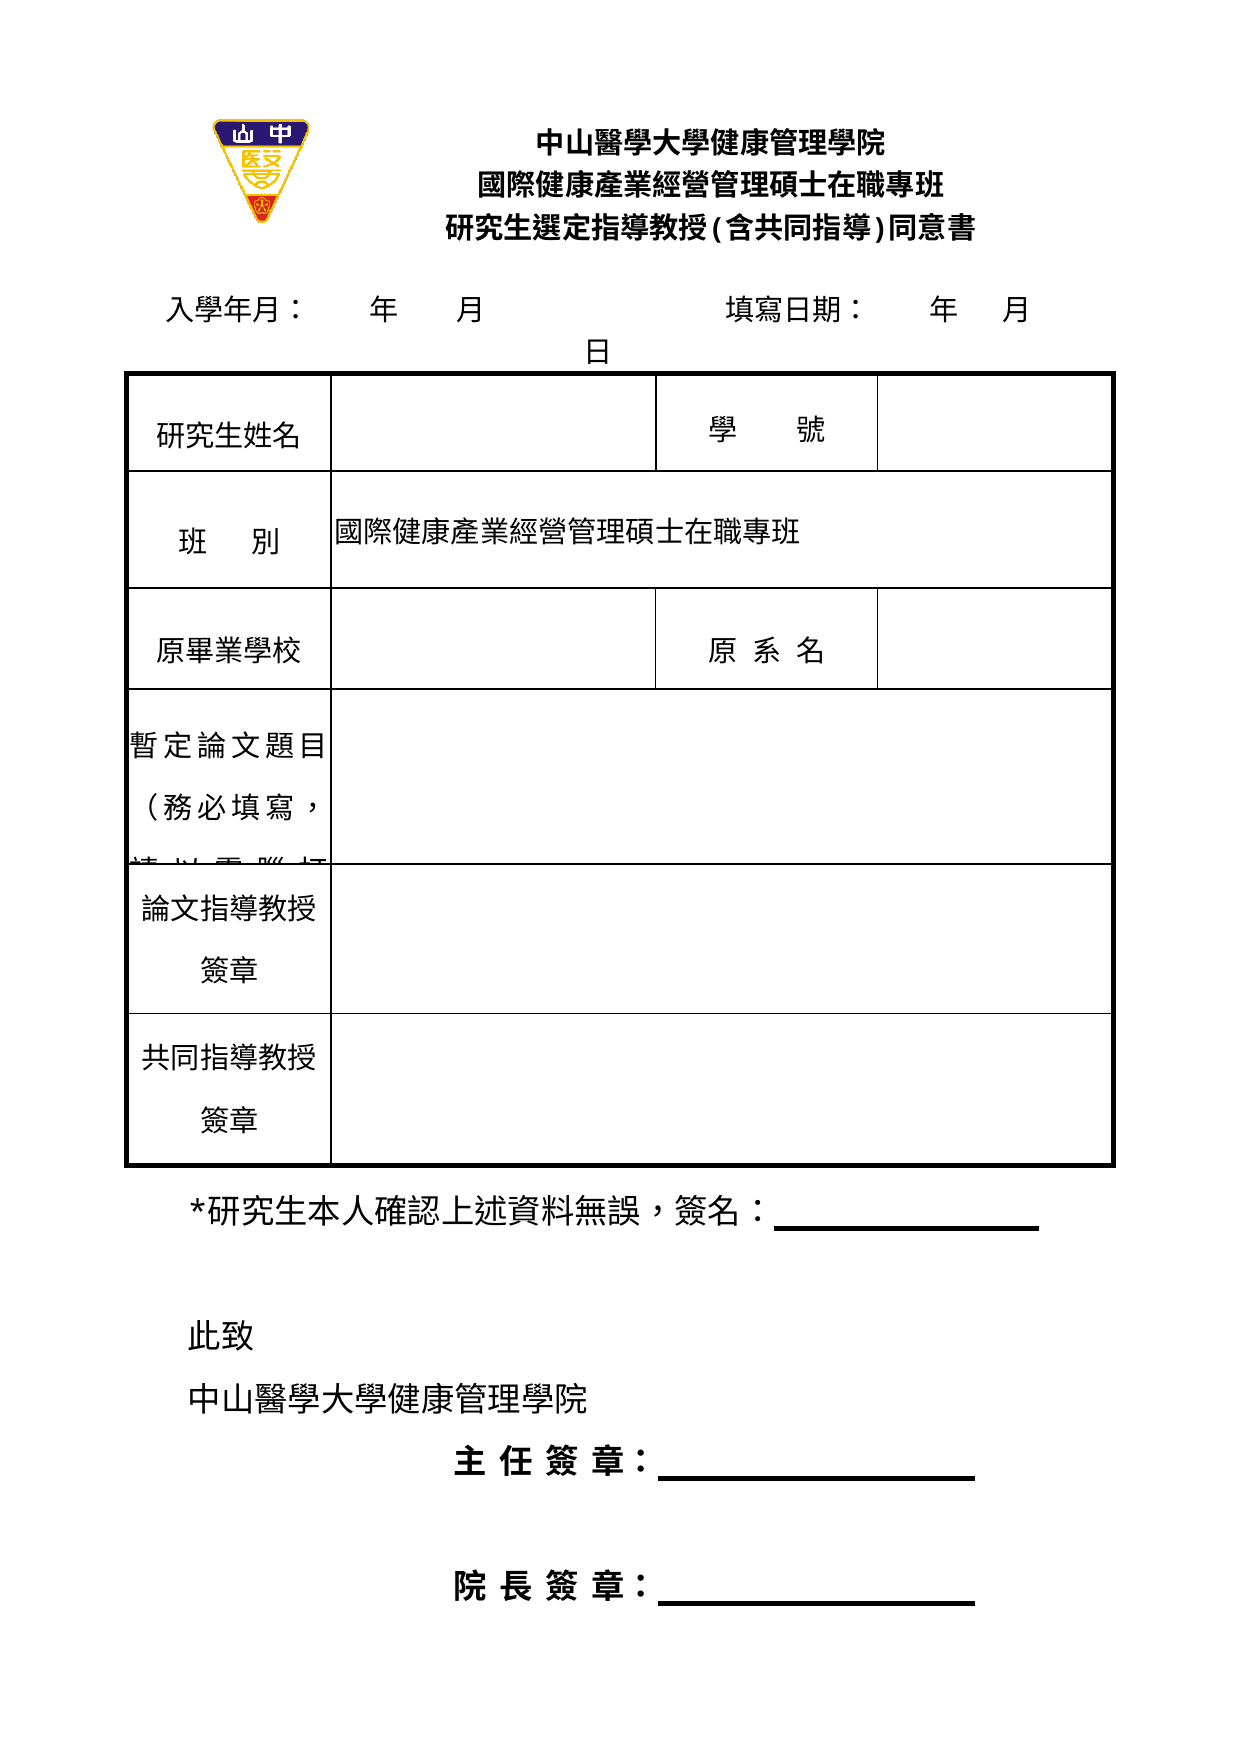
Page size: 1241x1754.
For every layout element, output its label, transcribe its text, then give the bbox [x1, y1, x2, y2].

text *研究生本人確認上述資料無誤，簽名： [187, 1168, 1053, 1230]
table_cell 暫定論文題目（務必填寫，請以電腦打字） [129, 690, 330, 863]
table_header 研究生姓名 [129, 376, 330, 470]
table_header [332, 376, 655, 470]
table_cell 原畢業學校 [129, 589, 330, 688]
text 主 任 簽 章： [187, 1418, 1053, 1480]
table_cell [332, 690, 1111, 863]
table_header 學 號 [657, 376, 877, 470]
table_cell 共同指導教授簽章 (無則免填) [129, 1014, 330, 1163]
text 中山醫學大學健康管理學院 [187, 1355, 1053, 1418]
table_cell [332, 589, 655, 688]
text 入學年月： 年 月 填寫日期： 年 月 日 [143, 247, 1053, 371]
table_cell 國際健康產業經營管理碩士在職專班 [332, 472, 1111, 587]
table_cell 原 系 名 [656, 589, 877, 688]
table_cell [878, 589, 1111, 688]
text 院 長 簽 章： [187, 1543, 1053, 1605]
text 研究生選定指導教授(含共同指導)同意書 [246, 204, 1053, 247]
table_cell 班 別 [129, 472, 330, 587]
table_cell 論文指導教授簽章 [129, 865, 330, 1013]
text 國際健康產業經營管理碩士在職專班 [276, 162, 1053, 204]
table_cell [332, 1014, 1111, 1163]
table_header [878, 376, 1111, 470]
text 此致 [187, 1293, 1053, 1355]
table_cell [332, 865, 1111, 1013]
text 中山醫學大學健康管理學院 [296, 119, 1053, 162]
